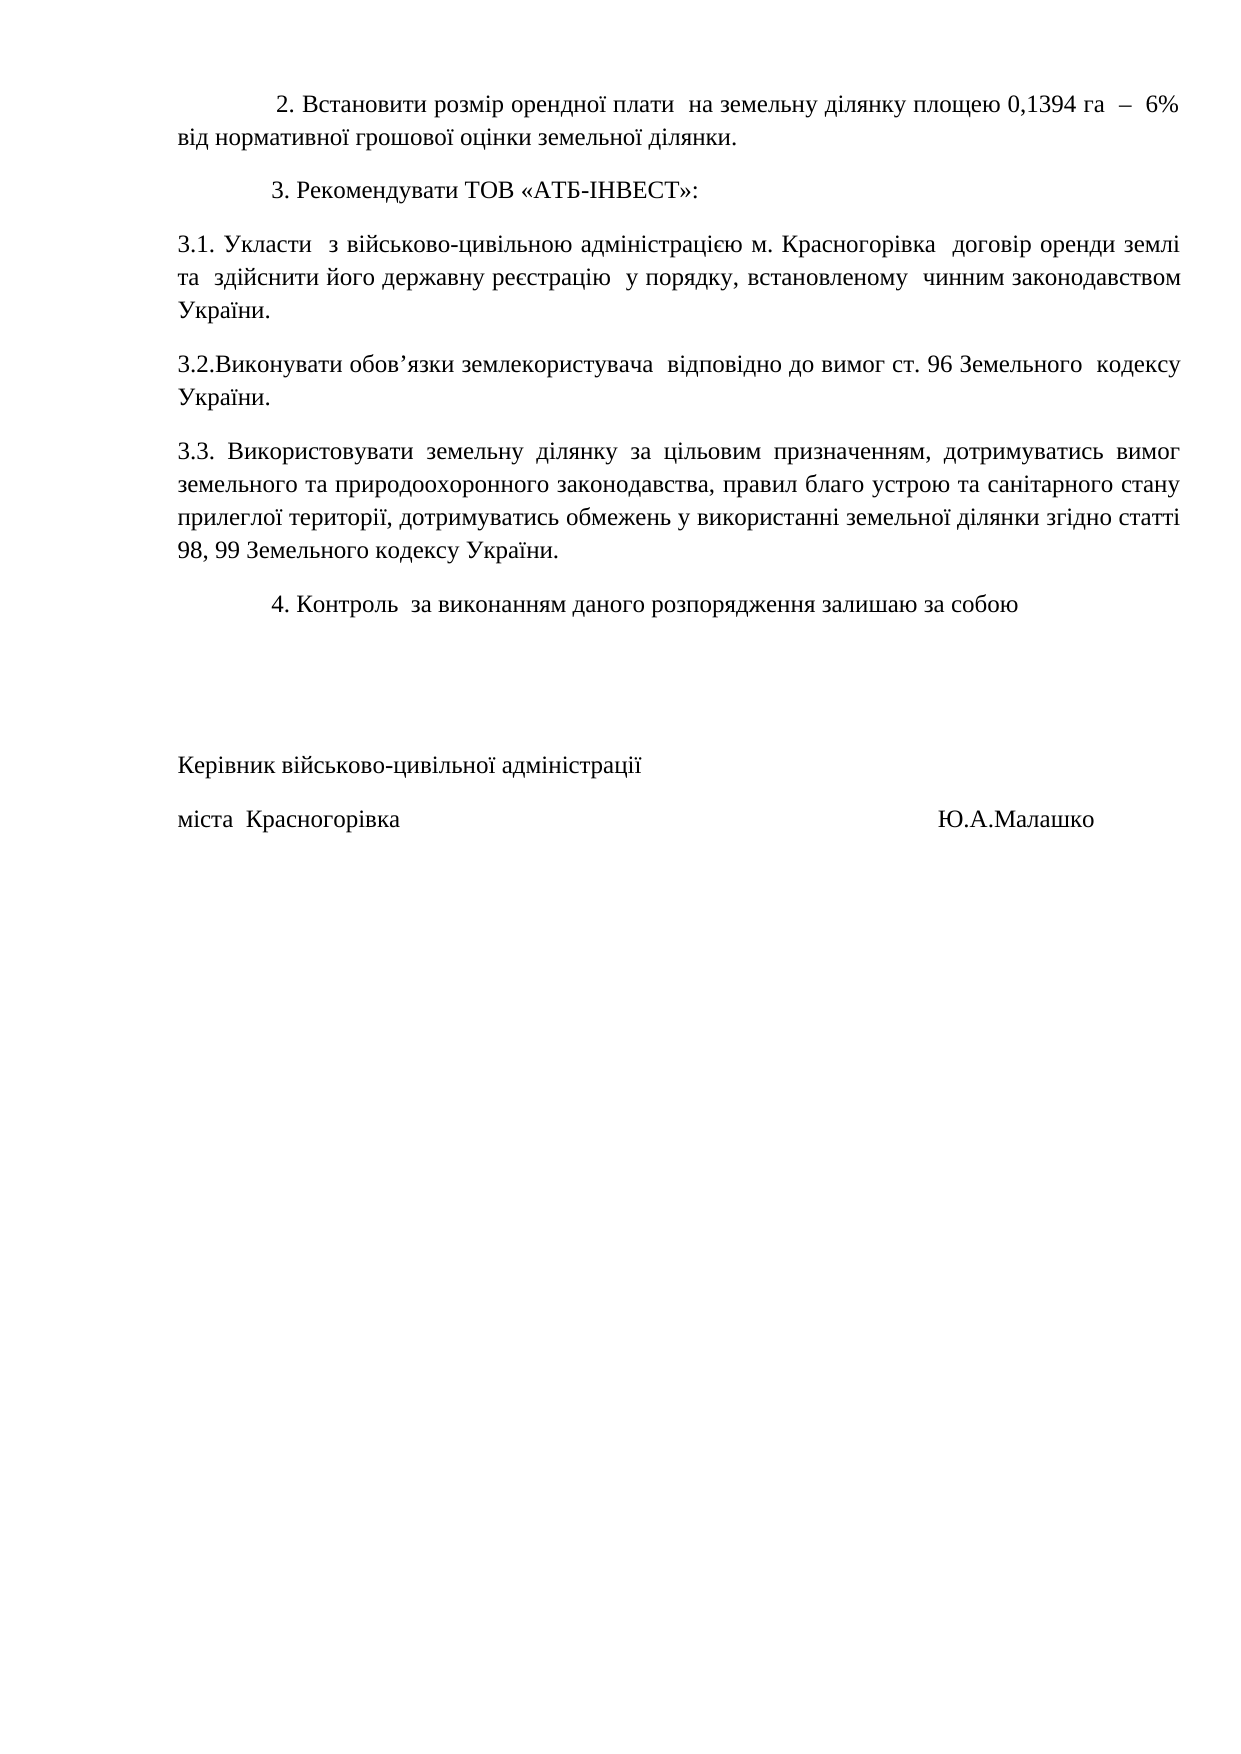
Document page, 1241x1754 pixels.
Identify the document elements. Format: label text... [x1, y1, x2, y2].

text 3. Рекомендувати ТОВ «АТБ-ІНВЕСТ»: [177, 176, 1181, 204]
text 2. Встановити розмір орендної плати на земельну ділянку площею 0,1394 га – 6% від нормативної грошової оцінки земельної ділянки. [177, 89, 1181, 150]
text 4. Контроль за виконанням даного розпорядження залишаю за собою [177, 589, 1181, 618]
text 3.3. Використовувати земельну ділянку за цільовим призначенням, дотримуватись вимог земельного та природоохоронного законодавства, правил благо устрою та санітарного стану прилеглої території, дотримуватись обмежень у використанні земельної ділянки згідно статті 98, 99 Земельного кодексу України. [177, 436, 1181, 564]
text Керівник військово-цивільної адміністрації [177, 751, 1181, 779]
text 3.1. Укласти з військово-цивільною адміністрацією м. Красногорівка договір оренди землі та здійснити його державну реєстрацію у порядку, встановленому чинним законодавством України. [177, 229, 1181, 324]
text міста Красногорівка Ю.А.Малашко [177, 804, 1181, 833]
text 3.2.Виконувати обов’язки землекористувача відповідно до вимог ст. 96 Земельного кодексу України. [177, 349, 1181, 411]
